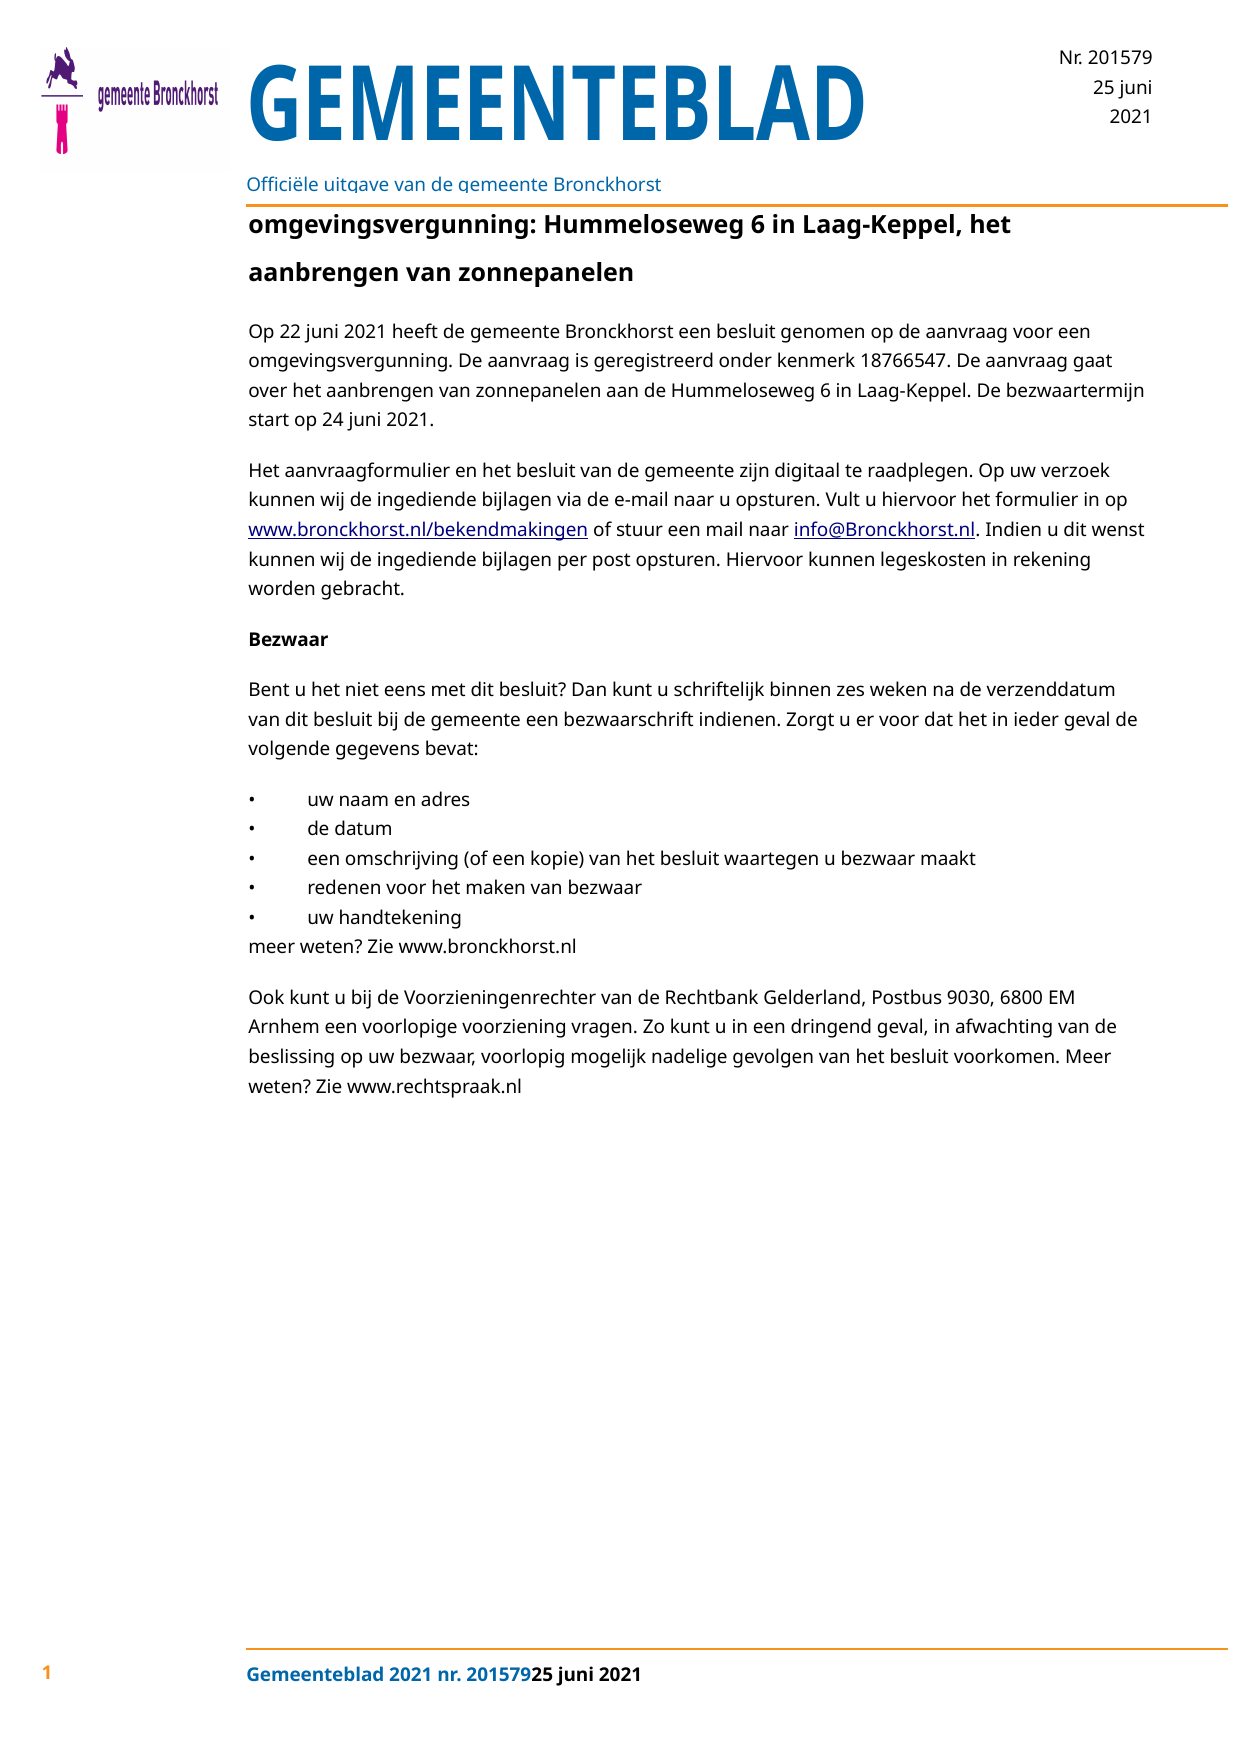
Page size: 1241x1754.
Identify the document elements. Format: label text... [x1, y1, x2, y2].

list redenen voor het maken van bezwaar [248, 874, 1152, 900]
text meer weten? Zie www.bronckhorst.nl [248, 934, 1152, 959]
text Ook kunt u bij de Voorzieningenrechter van de Rechtbank Gelderland, Postbus 9030, 6800 EM Arnhem een voorlopige voorziening vragen. Zo kunt u in een dringend geval, in afwachting van de beslissing op uw bezwaar, voorlopig mogelijk nadelige gevolgen van het besluit voorkomen. Meer weten? Zie www.rechtspraak.nl [248, 984, 1152, 1099]
list de datum [248, 815, 1152, 841]
text omgevingsvergunning: Hummeloseweg 6 in Laag-Keppel, het aanbrengen van zonnepanelen [248, 207, 1152, 288]
text Het aanvraagformulier en het besluit van de gemeente zijn digitaal te raadplegen. Op uw verzoek kunnen wij de ingediende bijlagen via de e-mail naar u opsturen. Vult u hiervoor het formulier in op www.bronckhorst.nl/bekendmakingen of stuur een mail naar info@Bronckhorst.nl. Indien u dit wenst kunnen wij de ingediende bijlagen per post opsturen. Hiervoor kunnen legeskosten in rekening worden gebracht. [248, 457, 1152, 601]
list een omschrijving (of een kopie) van het besluit waartegen u bezwaar maakt [248, 845, 1152, 871]
text Bent u het niet eens met dit besluit? Dan kunt u schriftelijk binnen zes weken na de verzenddatum van dit besluit bij de gemeente een bezwaarschrift indienen. Zorgt u er voor dat het in ieder geval de volgende gegevens bevat: [248, 676, 1152, 761]
list uw naam en adres [248, 786, 1152, 812]
list uw handtekening [248, 904, 1152, 930]
text Op 22 juni 2021 heeft de gemeente Bronckhorst een besluit genomen op de aanvraag voor een omgevingsvergunning. De aanvraag is geregistreerd onder kenmerk 18766547. De aanvraag gaat over het aanbrengen van zonnepanelen aan de Hummeloseweg 6 in Laag-Keppel. De bezwaartermijn start op 24 juni 2021. [248, 318, 1152, 432]
text Bezwaar [248, 626, 1152, 652]
picture [41, 47, 231, 172]
